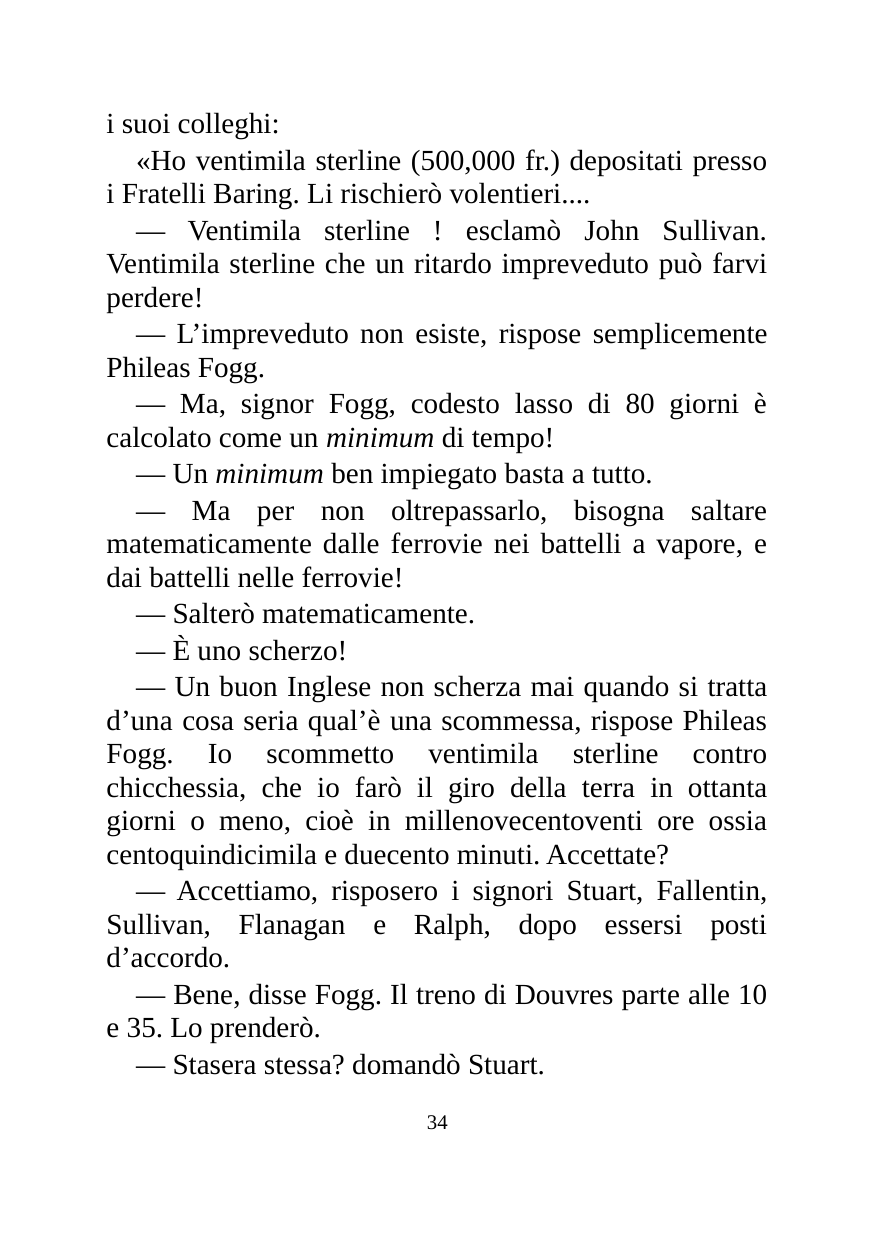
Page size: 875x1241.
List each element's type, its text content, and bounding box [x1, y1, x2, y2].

text — L’impreveduto non esiste, rispose semplicemente Phileas Fogg. [106, 316, 768, 383]
text — Accettiamo, risposero i signori Stuart, Fallentin, Sullivan, Flanagan e Ralph, dopo essersi posti d’accordo. [106, 873, 768, 974]
text — Ma, signor Fogg, codesto lasso di 80 giorni è calcolato come un minimum di tempo! [106, 386, 768, 453]
text — Stasera stessa? domandò Stuart. [106, 1047, 768, 1080]
text — Salterò matematicamente. [106, 596, 768, 630]
text — Un minimum ben impiegato basta a tutto. [106, 456, 768, 490]
text — Ventimila sterline ! esclamò John Sullivan. Ventimila sterline che un ritardo impreveduto può farvi perdere! [106, 213, 768, 313]
text i suoi colleghi: [106, 106, 768, 140]
text — È uno scherzo! [106, 633, 768, 666]
text — Ma per non oltrepassarlo, bisogna saltare matematicamente dalle ferrovie nei battelli a vapore, e dai battelli nelle ferrovie! [106, 493, 768, 593]
text «Ho ventimila sterline (500,000 fr.) depositati presso i Fratelli Baring. Li rischierò volentieri.... [106, 143, 768, 210]
text — Un buon Inglese non scherza mai quando si tratta d’una cosa seria qual’è una scommessa, rispose Phileas Fogg. Io scommetto ventimila sterline contro chicchessia, che io farò il giro della terra in ottanta giorni o meno, cioè in millenovecentoventi ore ossia centoquindicimila e duecento minuti. Accettate? [106, 669, 768, 870]
text — Bene, disse Fogg. Il treno di Douvres parte alle 10 e 35. Lo prenderò. [106, 977, 768, 1044]
